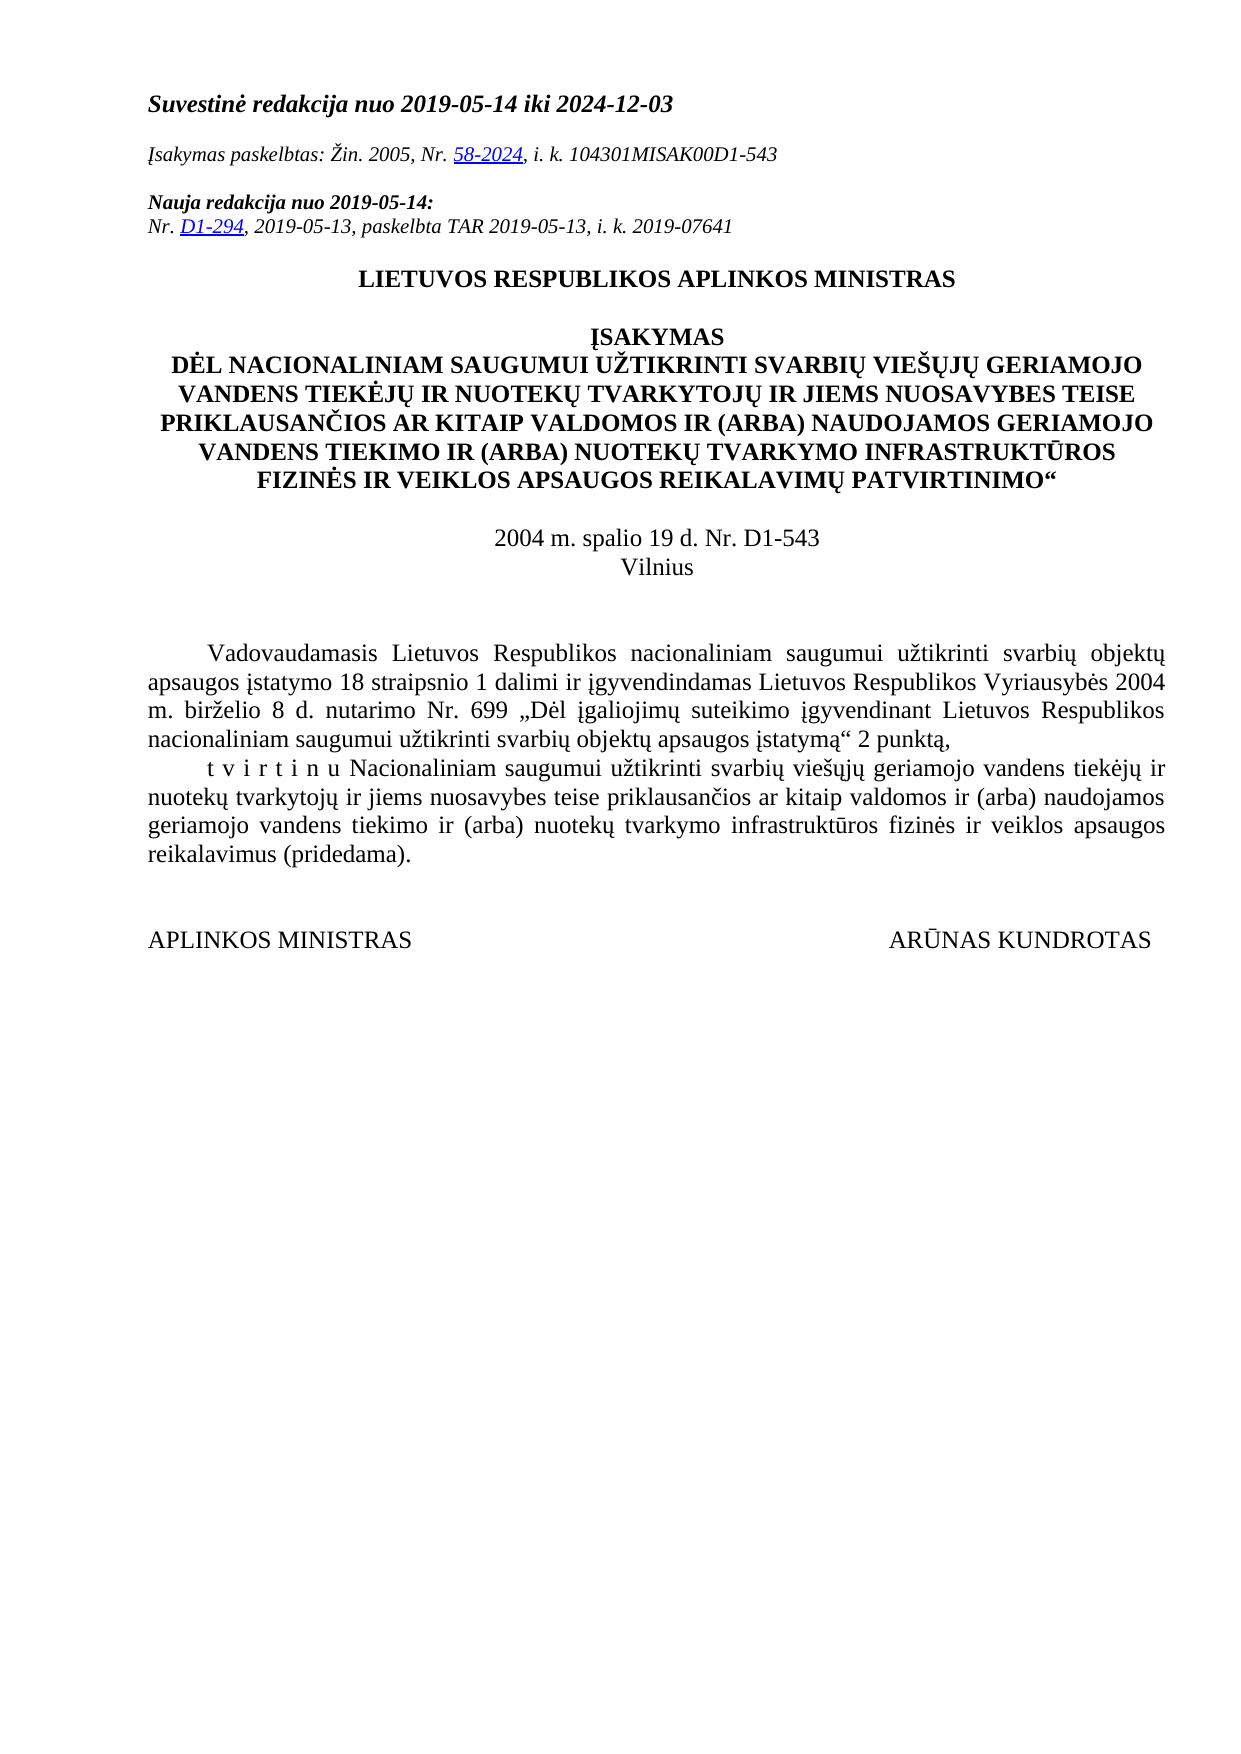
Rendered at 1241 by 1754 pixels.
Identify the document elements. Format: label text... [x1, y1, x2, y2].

text Aplinkos Ministras Arūnas Kundrotas [148, 925, 1166, 954]
text Vadovaudamasis Lietuvos Respublikos nacionaliniam saugumui užtikrinti svarbių objektų apsaugos įstatymo 18 straipsnio 1 dalimi ir įgyvendindamas Lietuvos Respublikos Vyriausybės 2004 m. birželio 8 d. nutarimo Nr. 699 „Dėl įgaliojimų suteikimo įgyvendinant Lietuvos Respublikos nacionaliniam saugumui užtikrinti svarbių objektų apsaugos įstatymą“ 2 punktą, [148, 638, 1166, 753]
text 2004 m. spalio 19 d. Nr. D1-543 [148, 523, 1166, 552]
text Vilnius [148, 552, 1166, 580]
text Suvestinė redakcija nuo 2019-05-14 iki 2024-12-03 [148, 89, 1166, 117]
text Nr. D1-294, 2019-05-13, paskelbta TAR 2019-05-13, i. k. 2019-07641 [148, 214, 1166, 238]
text ĮSAKYMAS [148, 322, 1166, 350]
text Įsakymas paskelbtas: Žin. 2005, Nr. 58-2024, i. k. 104301MISAK00D1-543 [148, 141, 1166, 166]
text LIETUVOS RESPUBLIKOS APLINKOS MINISTRAS [148, 264, 1166, 293]
text DĖL NACIONALINIAM SAUGUMUI UŽTIKRINTI SVARBIŲ VIEŠŲJŲ GERIAMOJO VANDENS TIEKĖJŲ IR NUOTEKŲ TVARKYTOJŲ IR JIEMS NUOSAVYBES TEISE PRIKLAUSANČIOS AR KITAIP VALDOMOS IR (ARBA) NAUDOJAMOS GERIAMOJO VANDENS TIEKIMO IR (ARBA) NUOTEKŲ TVARKYMO INFRASTRUKTŪROS FIZINĖS IR VEIKLOS APSAUGOS REIKALAVIMŲ PATVIRTINIMO“ [148, 350, 1166, 494]
text Nauja redakcija nuo 2019-05-14: [148, 189, 1166, 214]
text t v i r t i n u Nacionaliniam saugumui užtikrinti svarbių viešųjų geriamojo vandens tiekėjų ir nuotekų tvarkytojų ir jiems nuosavybes teise priklausančios ar kitaip valdomos ir (arba) naudojamos geriamojo vandens tiekimo ir (arba) nuotekų tvarkymo infrastruktūros fizinės ir veiklos apsaugos reikalavimus (pridedama). [148, 753, 1166, 868]
